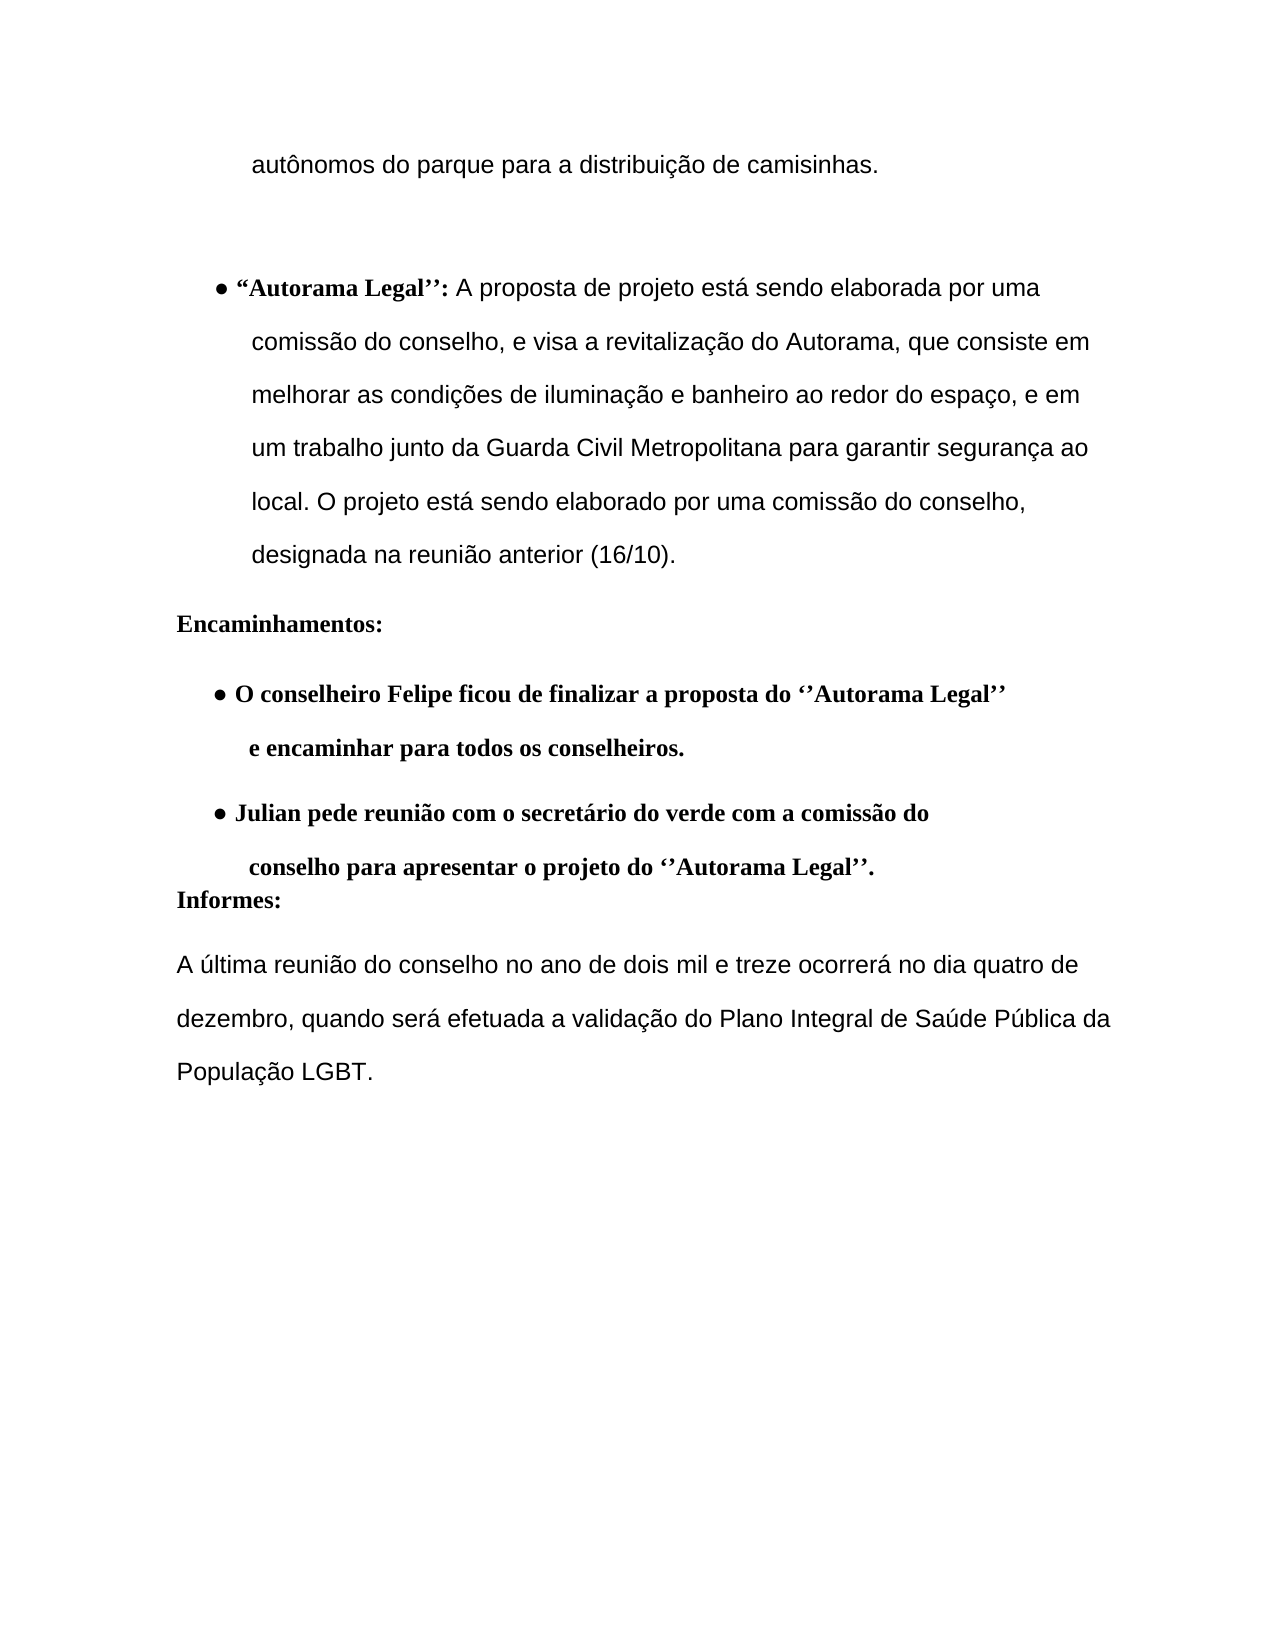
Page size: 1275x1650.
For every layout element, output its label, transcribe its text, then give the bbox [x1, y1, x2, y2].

text local. O projeto está sendo elaborado por uma comissão do conselho, [251, 487, 1109, 516]
text Encaminhamentos: [176, 609, 407, 638]
text Informes: [176, 885, 291, 914]
text e encaminhar para todos os conselheiros. [248, 733, 748, 762]
text comissão do conselho, e visa a revitalização do Autorama, que consiste em [251, 327, 1110, 356]
text um trabalho junto da Guarda Civil Metropolitana para garantir segurança ao [251, 433, 1117, 462]
text dezembro, quando será efetuada a validação do Plano Integral de Saúde Pública da [176, 1004, 1112, 1033]
text ● “Autorama Legal’’: A proposta de projeto está sendo elaborada por uma [214, 273, 1104, 302]
text ● O conselheiro Felipe ficou de finalizar a proposta do ‘’Autorama Legal’’ [212, 679, 1102, 708]
text autônomos do parque para a distribuição de camisinhas. [251, 150, 880, 179]
text A última reunião do conselho no ano de dois mil e treze ocorrerá no dia quatro de [176, 951, 1080, 979]
text ● Julian pede reunião com o secretário do verde com a comissão do [212, 798, 1041, 827]
text População LGBT. [176, 1057, 374, 1086]
text melhorar as condições de iluminação e banheiro ao redor do espaço, e em [251, 380, 1106, 409]
text designada na reunião anterior (16/10). [251, 540, 677, 569]
text conselho para apresentar o projeto do ‘’Autorama Legal’’. [248, 852, 935, 881]
